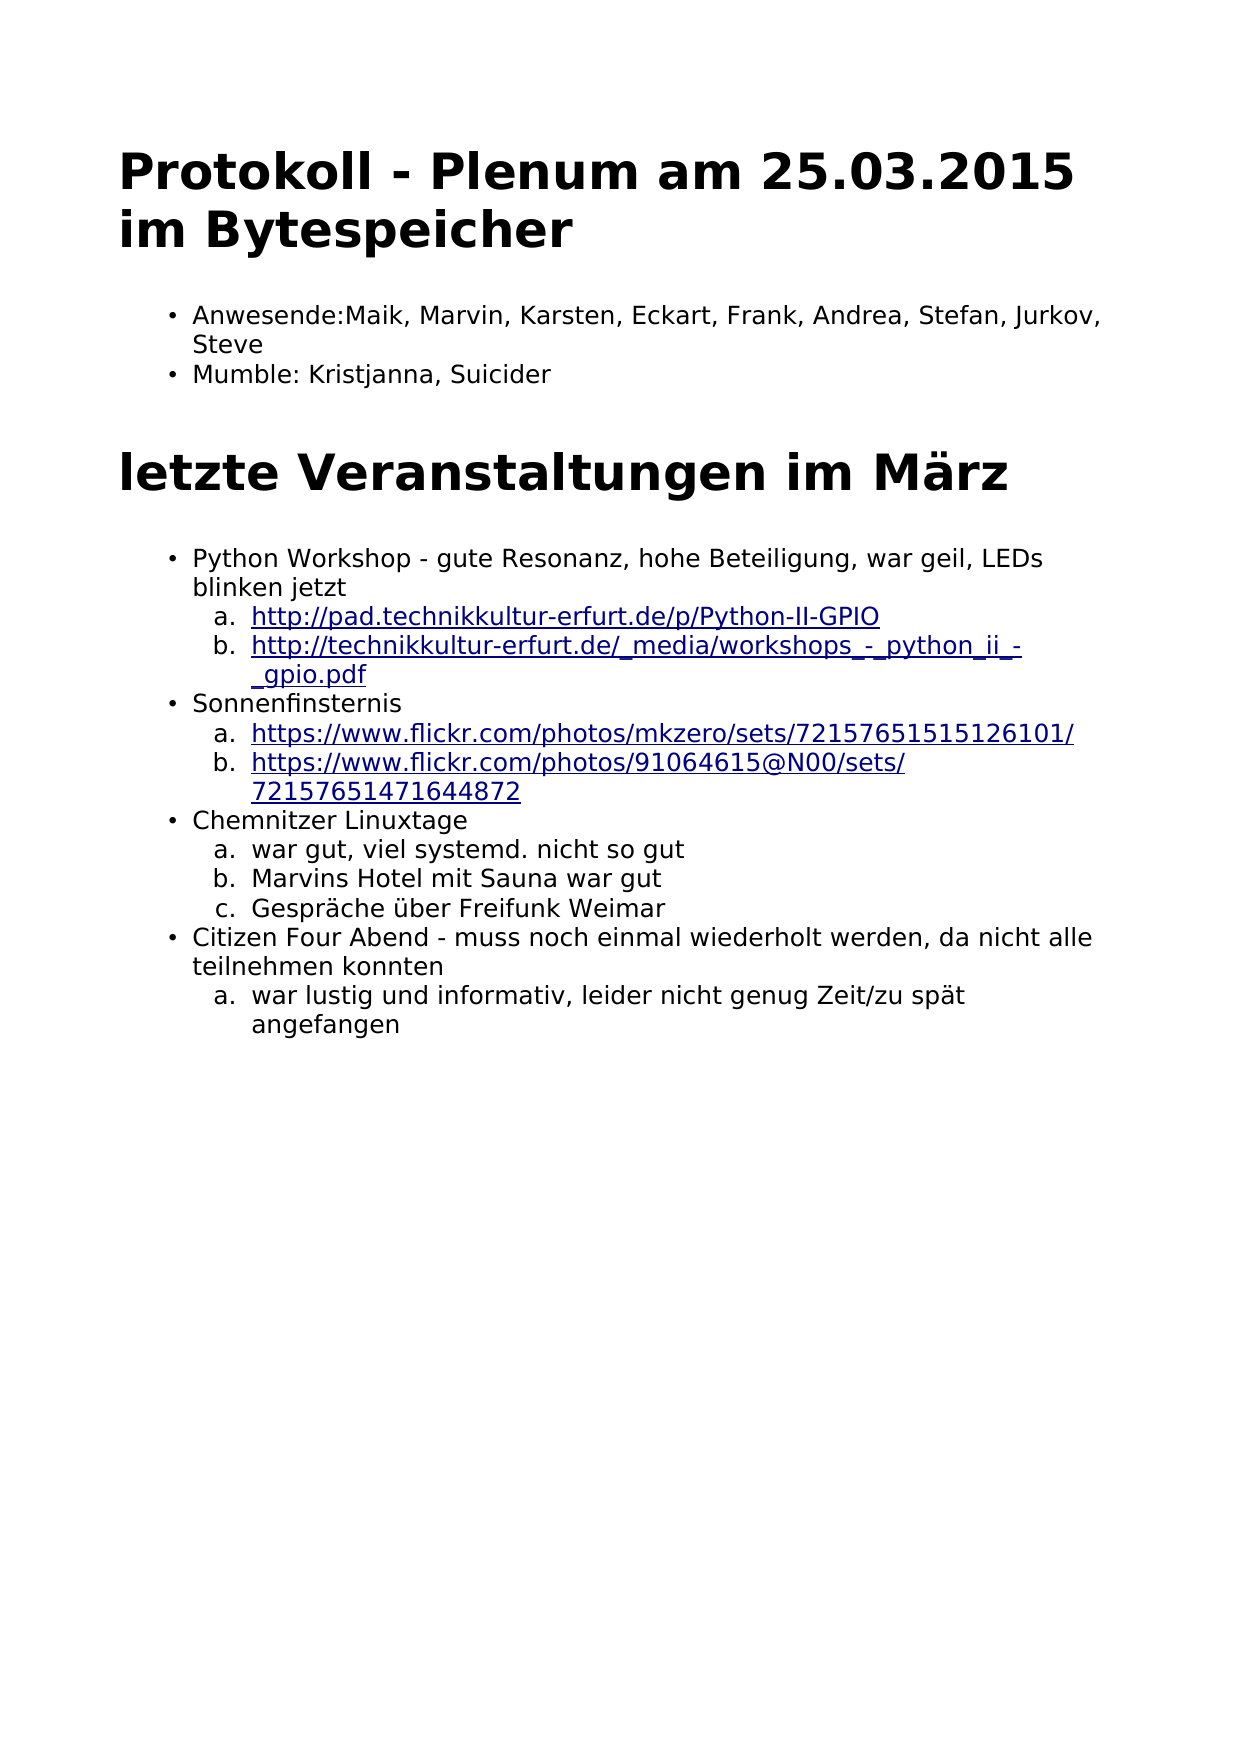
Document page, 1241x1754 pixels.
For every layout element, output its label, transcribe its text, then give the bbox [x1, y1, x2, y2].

list http://technikkultur-erfurt.de/_media/workshops_-_python_ii_-_gpio.pdf [236, 631, 1122, 689]
list https://www.flickr.com/photos/mkzero/sets/72157651515126101/ [236, 719, 1122, 748]
list Python Workshop - gute Resonanz, hohe Beteiligung, war geil, LEDs blinken jetzt [177, 544, 1122, 602]
list Chemnitzer Linuxtage [177, 806, 1122, 835]
list Mumble: Kristjanna, Suicider [177, 360, 1122, 389]
list war lustig und informativ, leider nicht genug Zeit/zu spät angefangen [236, 981, 1122, 1039]
subtitle Protokoll - Plenum am 25.03.2015 im Bytespeicher [118, 143, 1122, 259]
list war gut, viel systemd. nicht so gut [236, 835, 1122, 864]
list Anwesende:Maik, Marvin, Karsten, Eckart, Frank, Andrea, Stefan, Jurkov, Steve [177, 302, 1122, 360]
list Sonnenfinsternis [177, 689, 1122, 719]
list https://www.flickr.com/photos/91064615@N00/sets/72157651471644872 [236, 748, 1122, 806]
list Citizen Four Abend - muss noch einmal wiederholt werden, da nicht alle teilnehmen konnten [177, 923, 1122, 981]
list Marvins Hotel mit Sauna war gut [236, 864, 1122, 894]
subtitle letzte Veranstaltungen im März [118, 443, 1122, 502]
list Gespräche über Freifunk Weimar [236, 894, 1122, 923]
list http://pad.technikkultur-erfurt.de/p/Python-II-GPIO [236, 602, 1122, 631]
